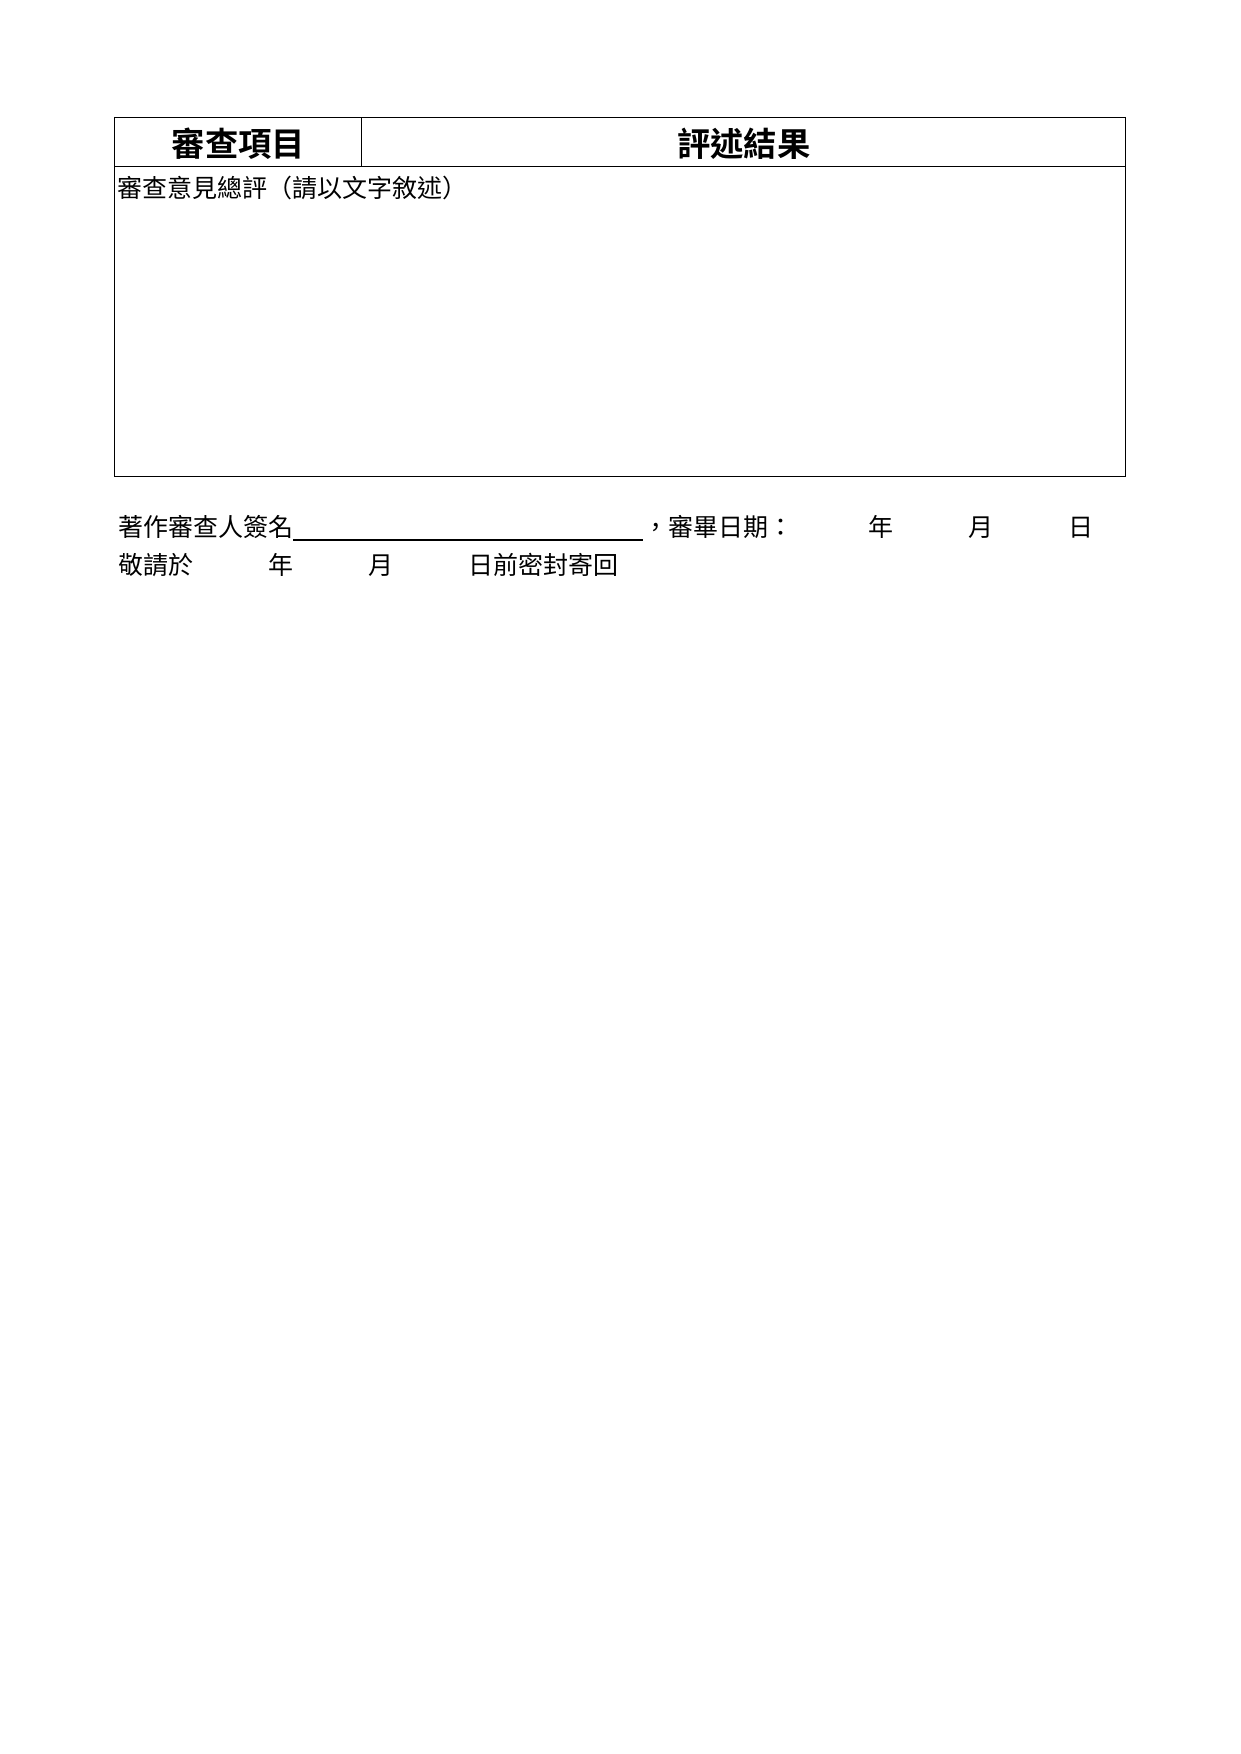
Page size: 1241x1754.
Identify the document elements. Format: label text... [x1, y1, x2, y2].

text 敬請於 年 月 日前密封寄回 [118, 560, 1122, 578]
table_cell 審查意見總評（請以文字敘述） [115, 167, 1125, 476]
text 著作審查人簽名 ，審畢日期： 年 月 日 [118, 522, 1122, 541]
table_header 審查項目 [115, 118, 361, 166]
table_header 評述結果 [362, 118, 1125, 166]
